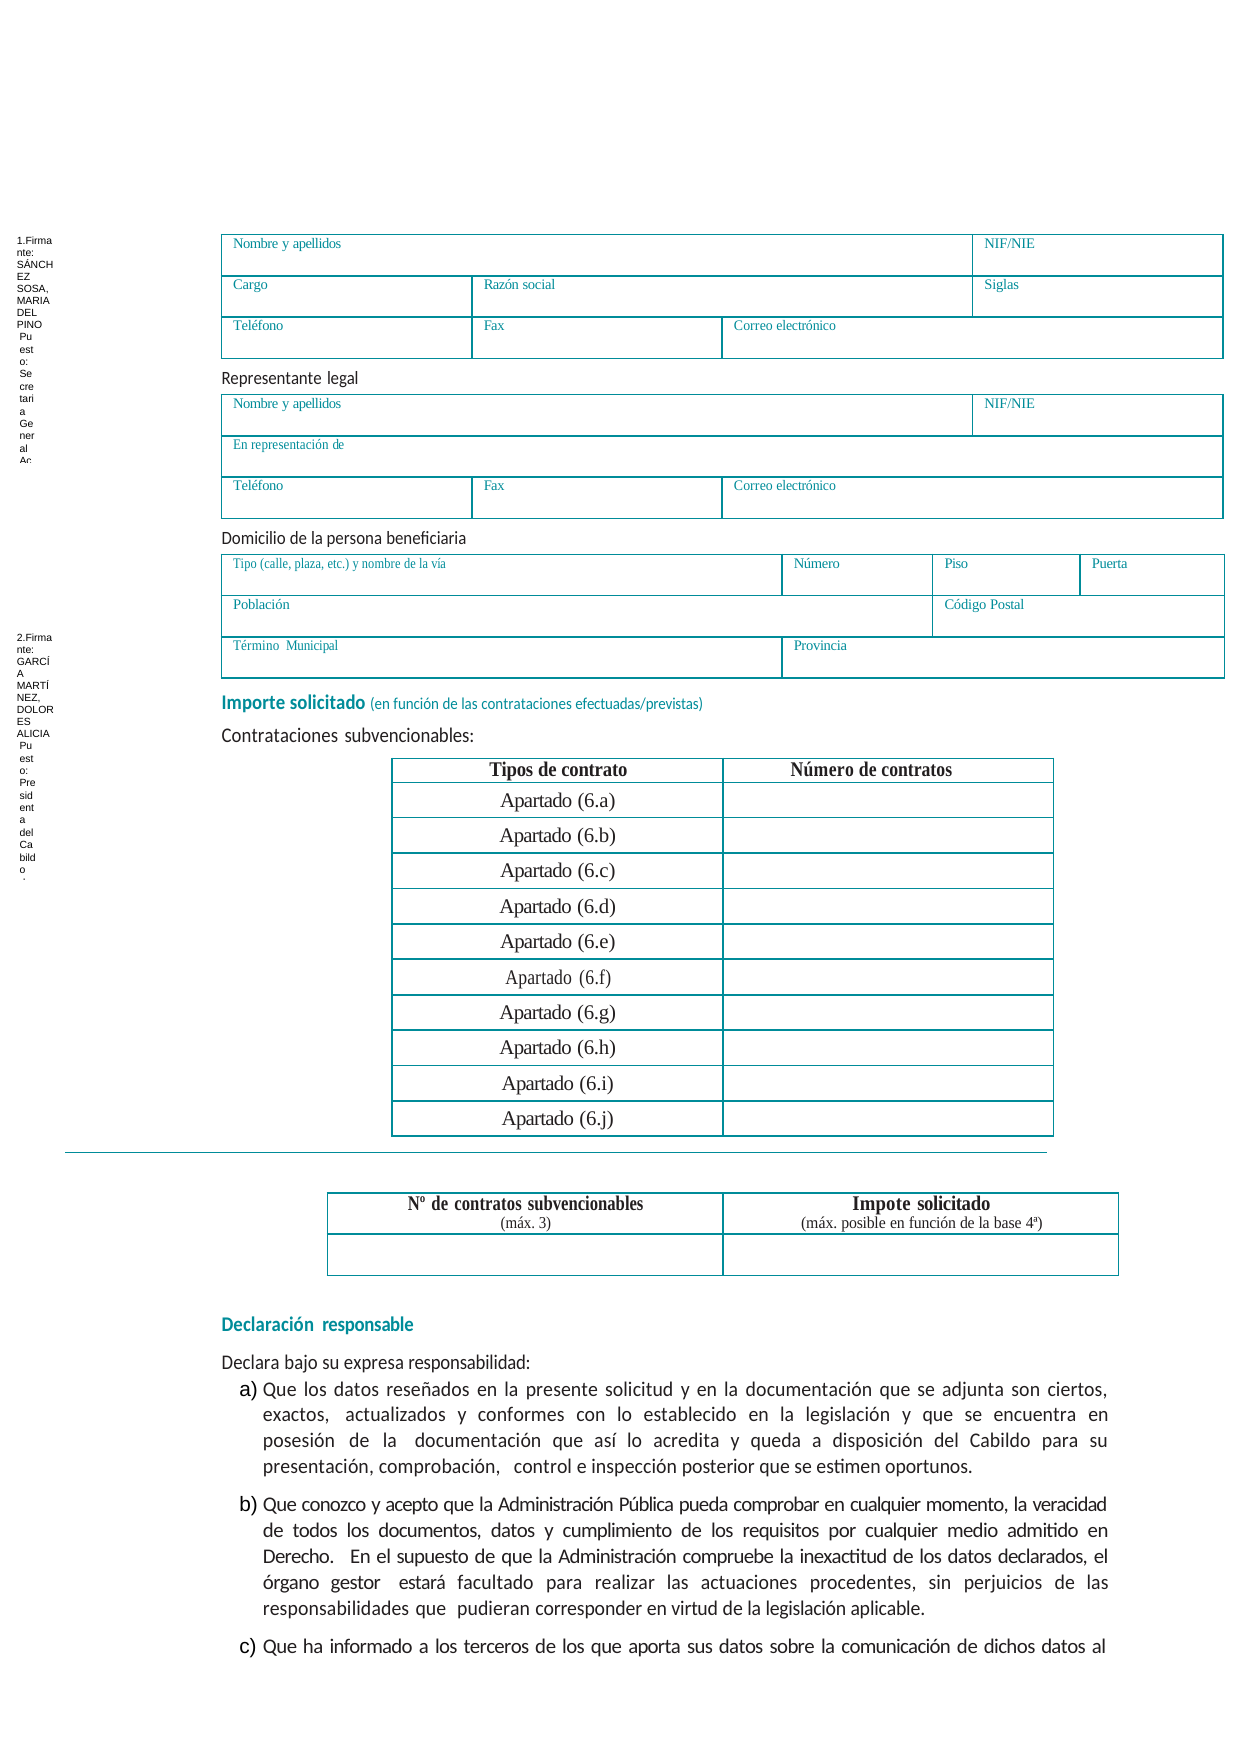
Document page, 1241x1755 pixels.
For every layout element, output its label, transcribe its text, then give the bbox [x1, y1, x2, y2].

table_cell Apartado (6.i) [393, 1066, 722, 1100]
table_cell Fax [473, 318, 721, 357]
table_cell Apartado (6.a) [393, 783, 722, 817]
table_cell [724, 1235, 1118, 1274]
subtitle Declaración responsable [221, 1311, 1241, 1337]
table_header Tipos de contrato [393, 759, 722, 781]
table_cell [328, 1235, 722, 1274]
list Que los datos reseñados en la presente solicitud y en la documentación que se adjunta son ciertos, exactos, actualizados y conformes con lo establecido en la legislación y que se encuentra en posesión de la documentación que así lo acredita y queda a disposición del Cabildo para su presentación, comprobación, control e inspección posterior que se estimen oportunos. [239, 1376, 1108, 1479]
table_cell Siglas [973, 277, 1222, 316]
table_cell Apartado (6.e) [393, 925, 722, 958]
list Que conozco y acepto que la Administración Pública pueda comprobar en cualquier momento, la veracidad de todos los documentos, datos y cumplimiento de los requisitos por cualquier medio admitido en Derecho. En el supuesto de que la Administración compruebe la inexactitud de los datos declarados, el órgano gestor estará facultado para realizar las actuaciones procedentes, sin perjuicios de las responsabilidades que pudieran corresponder en virtud de la legislación aplicable. [239, 1492, 1109, 1620]
table_header Nº de contratos subvencionables (máx. 3) [328, 1194, 722, 1233]
table_cell Apartado (6.h) [393, 1031, 722, 1064]
table_cell [724, 925, 1053, 958]
text Contrataciones subvencionables: [221, 722, 1241, 748]
table_header Número [783, 555, 932, 595]
table_cell Población [222, 596, 932, 636]
table_header Nombre y apellidos [222, 235, 972, 275]
table_cell Fax [473, 478, 721, 517]
table_header NIF/NIE [973, 235, 1222, 275]
table_header Impote solicitado (máx. posible en función de la base 4ª) [724, 1194, 1118, 1233]
text Importe solicitado (en función de las contrataciones efectuadas/previstas) [221, 689, 1241, 715]
table_cell Teléfono [222, 318, 471, 357]
table_cell Teléfono [222, 478, 471, 517]
table_cell Apartado (6.g) [393, 996, 722, 1029]
table_cell Correo electrónico [723, 478, 1222, 517]
table_cell [724, 1031, 1053, 1064]
table_cell Apartado (6.b) [393, 818, 722, 852]
text Representante legal [221, 367, 1241, 389]
table_cell [724, 960, 1053, 994]
table_cell [724, 996, 1053, 1029]
table_cell Código Postal [933, 596, 1224, 636]
table_cell [724, 889, 1053, 923]
table_header Puerta [1081, 555, 1224, 595]
table_header Número de contratos [724, 759, 1053, 781]
table_cell [724, 854, 1053, 888]
table_header Piso [933, 555, 1079, 595]
table_cell Apartado (6.c) [393, 854, 722, 888]
table_cell Provincia [783, 638, 1224, 677]
table_header NIF/NIE [973, 395, 1222, 435]
text Puesto: Presidenta del Cabildo de Fuerteventura Fecha Firma: 20/06/2025 11:44:36 [19, 740, 36, 879]
text Domicilio de la persona beneficiaria [221, 526, 1241, 549]
table_cell [724, 783, 1053, 817]
table_cell Razón social [473, 277, 972, 316]
table_cell Apartado (6.j) [393, 1102, 722, 1135]
table_cell Término Municipal [222, 638, 781, 677]
table_cell Cargo [222, 277, 471, 316]
table_cell Correo electrónico [723, 318, 1222, 357]
table_cell Apartado (6.d) [393, 889, 722, 923]
text 2.Firmante: GARCÍA MARTÍNEZ, DOLORES ALICIA [17, 631, 54, 739]
table_cell Apartado (6.f) [393, 960, 722, 994]
table_header Nombre y apellidos [222, 395, 972, 435]
table_cell [724, 1066, 1053, 1100]
list Que ha informado a los terceros de los que aporta sus datos sobre la comunicación de dichos datos al [239, 1633, 1241, 1658]
text 1.Firmante: SÁNCHEZ SOSA,MARIA DEL PINO [17, 234, 54, 330]
text Declara bajo su expresa responsabilidad: [221, 1349, 1241, 1375]
table_cell [724, 1102, 1053, 1135]
table_header Tipo (calle, plaza, etc.) y nombre de la vía [222, 555, 781, 595]
text Puesto: Secretaria General Acctal. del Pleno Fecha Firma: 20/06/2025 08:53:14 [19, 331, 37, 463]
table_cell [724, 818, 1053, 852]
table_cell En representación de [222, 437, 1222, 476]
